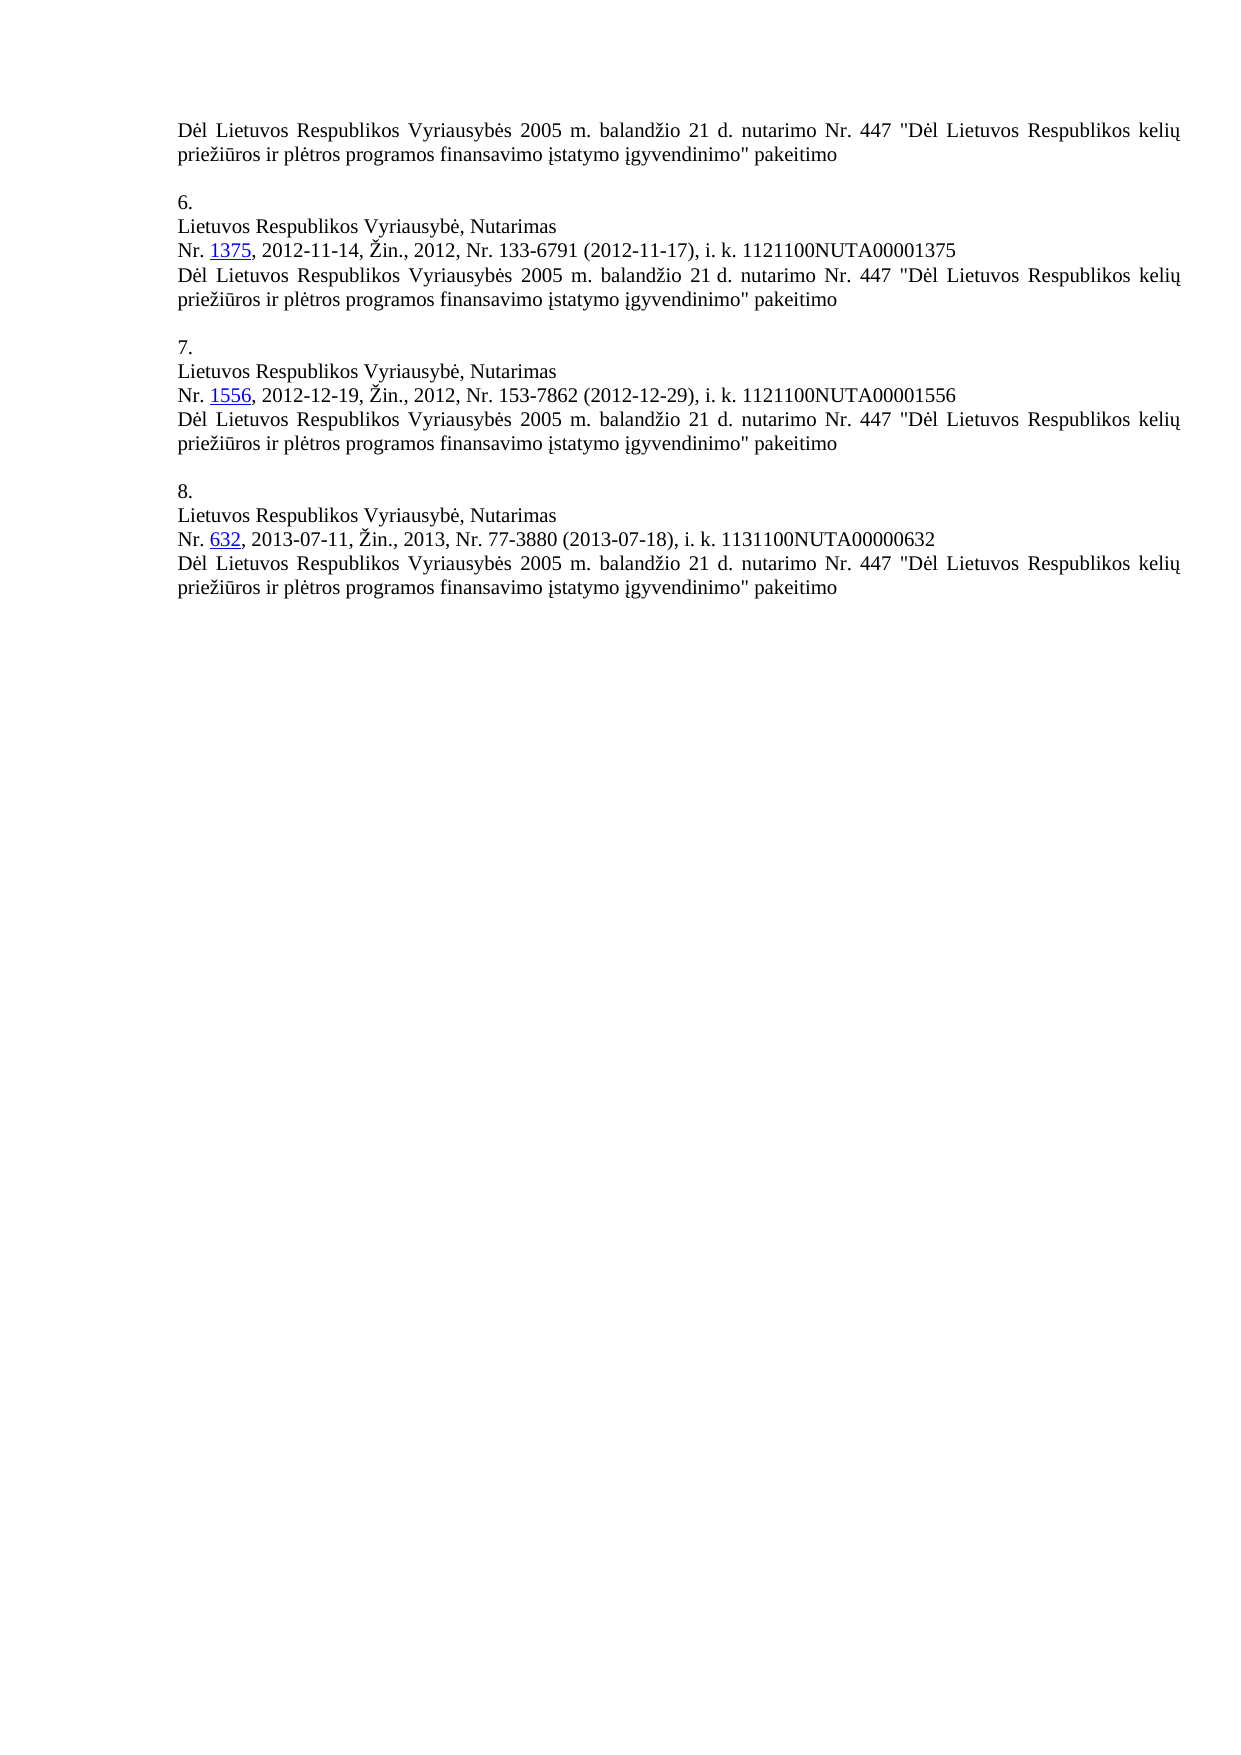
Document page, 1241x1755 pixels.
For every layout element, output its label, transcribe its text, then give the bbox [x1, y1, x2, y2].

text 6. [177, 190, 1181, 214]
text Lietuvos Respublikos Vyriausybė, Nutarimas [177, 503, 1181, 527]
text Nr. 1556, 2012-12-19, Žin., 2012, Nr. 153-7862 (2012-12-29), i. k. 1121100NUTA00001556 [177, 383, 1181, 407]
text Nr. 632, 2013-07-11, Žin., 2013, Nr. 77-3880 (2013-07-18), i. k. 1131100NUTA00000632 [177, 527, 1181, 551]
text 7. [177, 335, 1181, 359]
text Lietuvos Respublikos Vyriausybė, Nutarimas [177, 214, 1181, 238]
text Dėl Lietuvos Respublikos Vyriausybės 2005 m. balandžio 21 d. nutarimo Nr. 447 "Dėl Lietuvos Respublikos kelių priežiūros ir plėtros programos finansavimo įstatymo įgyvendinimo" pakeitimo [177, 551, 1181, 599]
text Lietuvos Respublikos Vyriausybė, Nutarimas [177, 359, 1181, 383]
text Dėl Lietuvos Respublikos Vyriausybės 2005 m. balandžio 21 d. nutarimo Nr. 447 "Dėl Lietuvos Respublikos kelių priežiūros ir plėtros programos finansavimo įstatymo įgyvendinimo" pakeitimo [177, 118, 1181, 166]
text 8. [177, 479, 1181, 503]
text Dėl Lietuvos Respublikos Vyriausybės 2005 m. balandžio 21 d. nutarimo Nr. 447 "Dėl Lietuvos Respublikos kelių priežiūros ir plėtros programos finansavimo įstatymo įgyvendinimo" pakeitimo [177, 407, 1181, 455]
text Nr. 1375, 2012-11-14, Žin., 2012, Nr. 133-6791 (2012-11-17), i. k. 1121100NUTA00001375 [177, 238, 1181, 262]
text Dėl Lietuvos Respublikos Vyriausybės 2005 m. balandžio 21 d. nutarimo Nr. 447 "Dėl Lietuvos Respublikos kelių priežiūros ir plėtros programos finansavimo įstatymo įgyvendinimo" pakeitimo [177, 262, 1181, 311]
